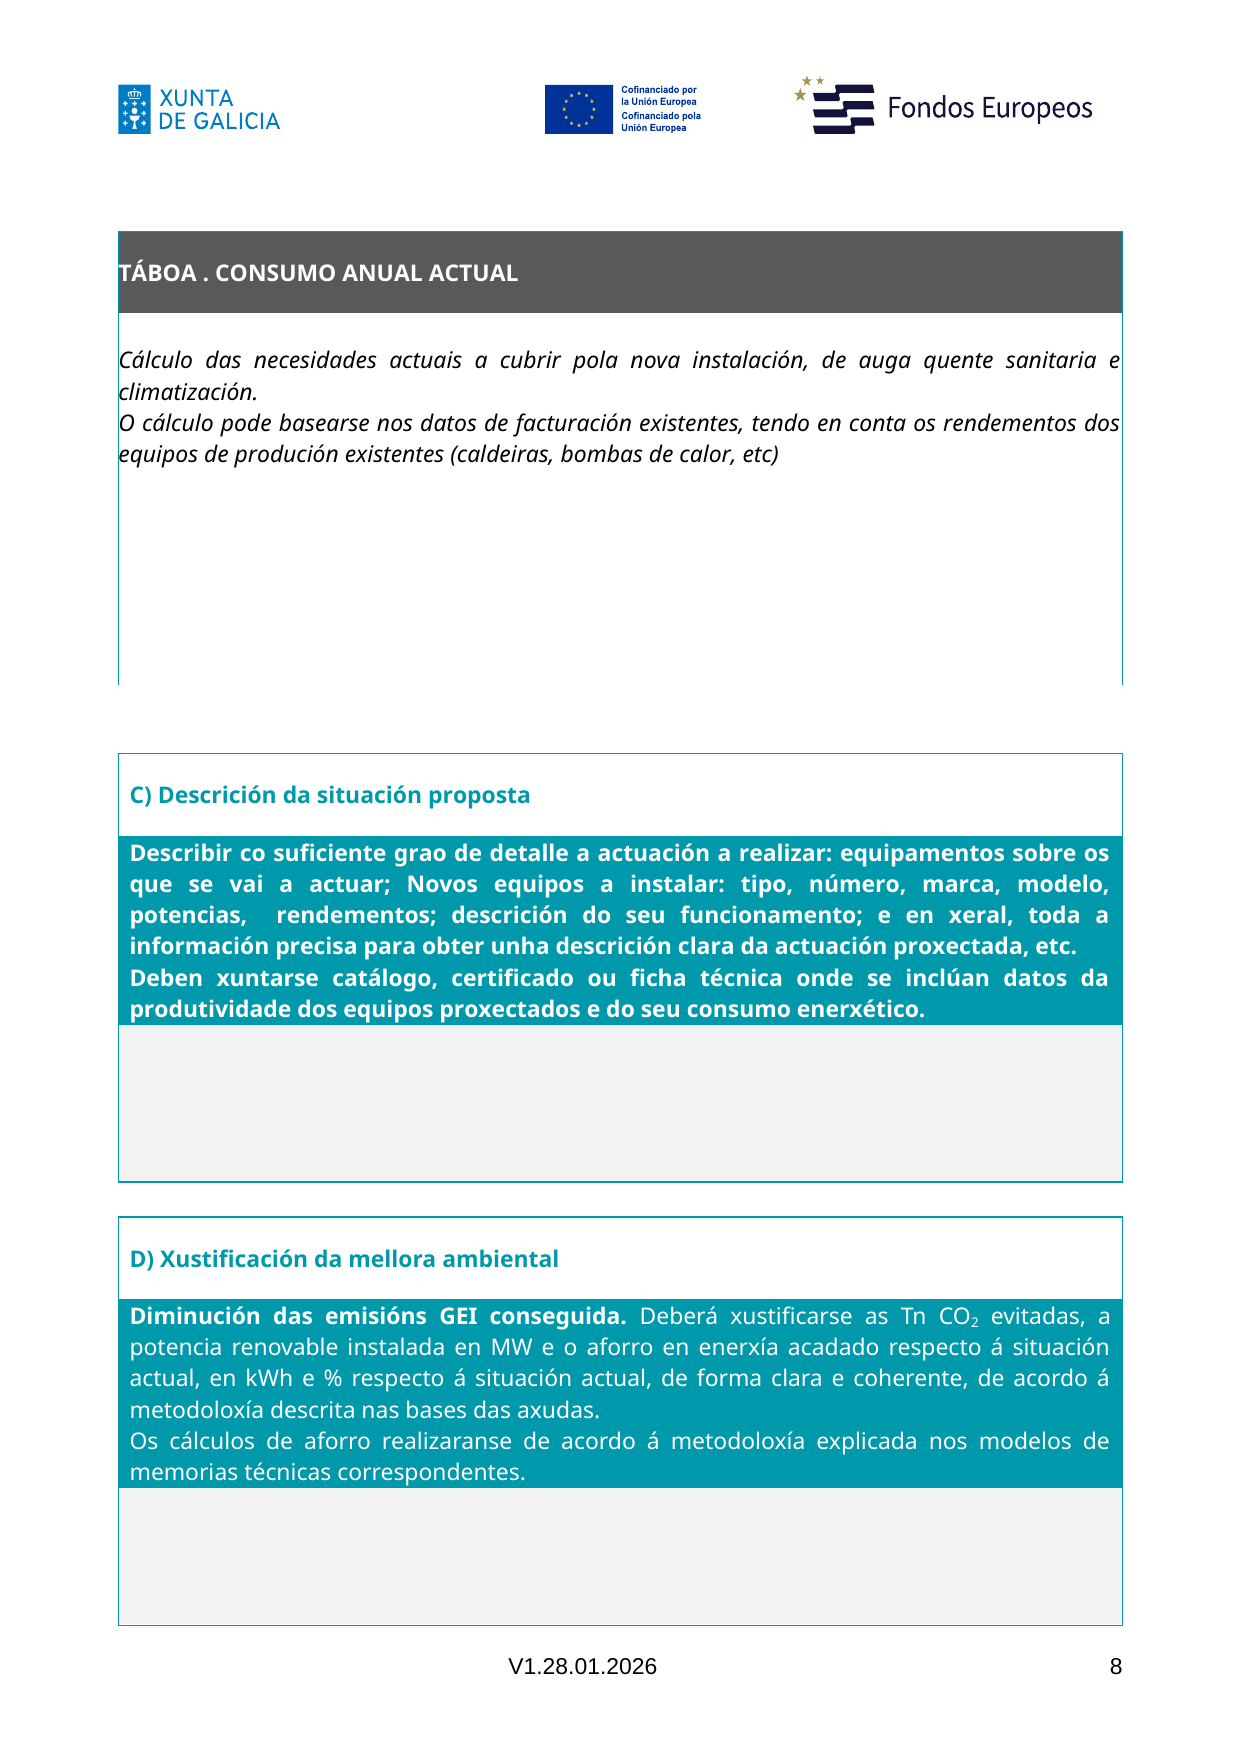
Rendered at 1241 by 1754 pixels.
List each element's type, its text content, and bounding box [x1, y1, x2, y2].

table_cell [690, 532, 754, 563]
table_cell [119, 532, 184, 563]
table_cell [623, 501, 690, 532]
table_cell [623, 645, 690, 685]
table_cell [754, 563, 819, 604]
table_cell [885, 313, 954, 344]
table_cell [363, 470, 428, 501]
table_cell [119, 563, 184, 604]
table_cell [299, 470, 363, 501]
table_cell [559, 470, 623, 501]
table_cell [494, 501, 558, 532]
table_cell [819, 470, 885, 501]
table_cell [754, 470, 819, 501]
table_cell [1023, 645, 1122, 685]
table_cell [885, 604, 954, 644]
table_cell [954, 313, 1022, 344]
table_cell [1023, 532, 1122, 563]
table_cell [428, 604, 494, 644]
table_cell [690, 313, 754, 344]
table_cell [819, 532, 885, 563]
table_cell [119, 1488, 1122, 1624]
table_header D) Xustificación da mellora ambiental [119, 1218, 1122, 1299]
table_cell [299, 532, 363, 563]
table_cell [623, 313, 690, 344]
table_cell [185, 604, 298, 644]
table_cell [690, 645, 754, 685]
table_cell [363, 532, 428, 563]
table_cell [428, 470, 494, 501]
table_cell [559, 563, 623, 604]
table_cell [754, 501, 819, 532]
table_cell [299, 563, 363, 604]
table_cell [954, 645, 1022, 685]
table_cell [119, 1025, 1122, 1181]
table_cell [363, 313, 428, 344]
table_cell [690, 501, 754, 532]
table_cell [559, 501, 623, 532]
table_header TÁBOA . CONSUMO ANUAL ACTUAL [119, 232, 1122, 313]
table_cell [559, 645, 623, 685]
table_cell [494, 470, 558, 501]
table_cell [299, 501, 363, 532]
table_cell Cálculo das necesidades actuais a cubrir pola nova instalación, de auga quente sanitaria e climatización. O cálculo pode basearse nos datos de facturación existentes, tendo en conta os rendementos dos equipos de produción existentes (caldeiras, bombas de calor, etc) [119, 345, 1122, 469]
table_cell [623, 470, 690, 501]
table_cell [494, 532, 558, 563]
table_cell [119, 645, 184, 685]
table_cell Diminución das emisións GEI conseguida. Deberá xustificarse as Tn CO2 evitadas, a potencia renovable instalada en MW e o aforro en enerxía acadado respecto á situación actual, en kWh e % respecto á situación actual, de forma clara e coherente, de acordo á metodoloxía descrita nas bases das axudas. Os cálculos de aforro realizaranse de acordo á metodoloxía explicada nos modelos de memorias técnicas correspondentes. [119, 1300, 1122, 1487]
table_cell [299, 645, 363, 685]
table_cell Describir co suficiente grao de detalle a actuación a realizar: equipamentos sobre os que se vai a actuar; Novos equipos a instalar: tipo, número, marca, modelo, potencias, rendementos; descrición do seu funcionamento; e en xeral, toda a información precisa para obter unha descrición clara da actuación proxectada, etc. Deben xuntarse catálogo, certificado ou ficha técnica onde se inclúan datos da produtividade dos equipos proxectados e do seu consumo enerxético. [119, 837, 1122, 1024]
table_cell [494, 645, 558, 685]
table_header C) Descrición da situación proposta [119, 754, 1122, 836]
table_cell [1023, 313, 1122, 344]
table_cell [623, 532, 690, 563]
table_cell [819, 563, 885, 604]
table_cell [954, 501, 1022, 532]
table_cell [623, 604, 690, 644]
table_cell [494, 604, 558, 644]
table_cell [119, 501, 184, 532]
table_cell [690, 470, 754, 501]
table_cell [1023, 501, 1122, 532]
table_cell [819, 313, 885, 344]
table_cell [885, 532, 954, 563]
table_cell [185, 501, 298, 532]
table_cell [428, 313, 494, 344]
table_cell [1023, 604, 1122, 644]
table_cell [363, 604, 428, 644]
table_cell [185, 645, 298, 685]
table_cell [690, 563, 754, 604]
table_cell [363, 645, 428, 685]
table_cell [363, 563, 428, 604]
table_cell [1023, 563, 1122, 604]
table_cell [428, 501, 494, 532]
table_cell [819, 501, 885, 532]
table_cell [299, 313, 363, 344]
table_cell [428, 563, 494, 604]
table_cell [954, 532, 1022, 563]
table_cell [819, 645, 885, 685]
table_cell [754, 313, 819, 344]
table_cell [299, 604, 363, 644]
table_cell [363, 501, 428, 532]
table_cell [119, 313, 184, 344]
table_cell [885, 470, 954, 501]
table_cell [494, 313, 558, 344]
table_cell [185, 532, 298, 563]
table_cell [623, 563, 690, 604]
table_cell [954, 563, 1022, 604]
table_cell [754, 532, 819, 563]
table_cell [754, 645, 819, 685]
table_cell [428, 645, 494, 685]
table_cell [1023, 470, 1122, 501]
table_cell [690, 604, 754, 644]
table_cell [954, 470, 1022, 501]
table_cell [885, 645, 954, 685]
table_cell [119, 470, 184, 501]
table_cell [885, 501, 954, 532]
table_cell [428, 532, 494, 563]
table_cell [559, 604, 623, 644]
table_cell [559, 532, 623, 563]
table_cell [185, 563, 298, 604]
table_cell [185, 470, 298, 501]
table_cell [754, 604, 819, 644]
table_cell [954, 604, 1022, 644]
table_cell [559, 313, 623, 344]
table_cell [119, 604, 184, 644]
table_cell [494, 563, 558, 604]
table_cell [819, 604, 885, 644]
table_cell [185, 313, 298, 344]
table_cell [885, 563, 954, 604]
